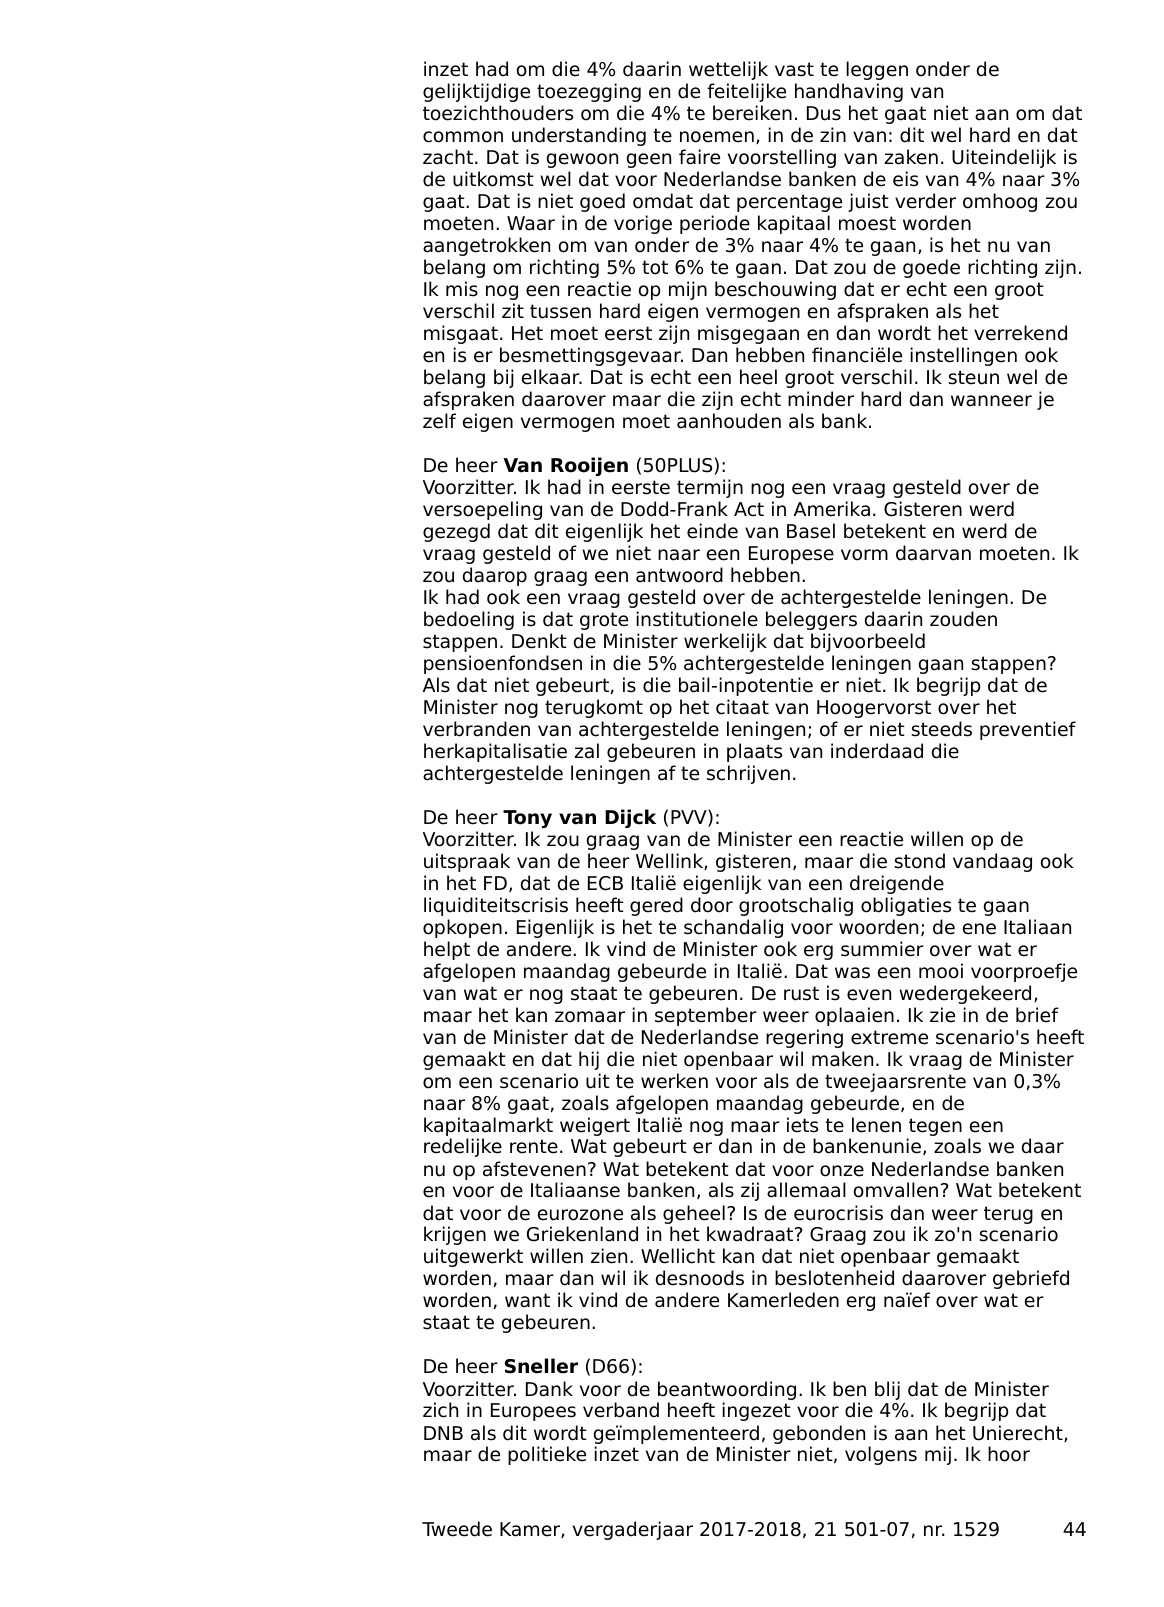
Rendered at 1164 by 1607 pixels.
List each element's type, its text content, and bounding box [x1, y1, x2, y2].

text Voorzitter. Ik had in eerste termijn nog een vraag gesteld over de versoepeling van de Dodd-Frank Act in Amerika. Gisteren werd gezegd dat dit eigenlijk het einde van Basel betekent en werd de vraag gesteld of we niet naar een Europese vorm daarvan moeten. Ik zou daarop graag een antwoord hebben. [422, 477, 1087, 587]
text Voorzitter. Ik zou graag van de Minister een reactie willen op de uitspraak van de heer Wellink, gisteren, maar die stond vandaag ook in het FD, dat de ECB Italië eigenlijk van een dreigende liquiditeitscrisis heeft gered door grootschalig obligaties te gaan opkopen. Eigenlijk is het te schandalig voor woorden; de ene Italiaan helpt de andere. Ik vind de Minister ook erg summier over wat er afgelopen maandag gebeurde in Italië. Dat was een mooi voorproefje van wat er nog staat te gebeuren. De rust is even wedergekeerd, maar het kan zomaar in september weer oplaaien. Ik zie in de brief van de Minister dat de Nederlandse regering extreme scenario's heeft gemaakt en dat hij die niet openbaar wil maken. Ik vraag de Minister om een scenario uit te werken voor als de tweejaarsrente van 0,3% naar 8% gaat, zoals afgelopen maandag gebeurde, en de kapitaalmarkt weigert Italië nog maar iets te lenen tegen een redelijke rente. Wat gebeurt er dan in de bankenunie, zoals we daar nu op afstevenen? Wat betekent dat voor onze Nederlandse banken en voor de Italiaanse banken, als zij allemaal omvallen? Wat betekent dat voor de eurozone als geheel? Is de eurocrisis dan weer terug en krijgen we Griekenland in het kwadraat? Graag zou ik zo'n scenario uitgewerkt willen zien. Wellicht kan dat niet openbaar gemaakt worden, maar dan wil ik desnoods in beslotenheid daarover gebriefd worden, want ik vind de andere Kamerleden erg naïef over wat er staat te gebeuren. [422, 829, 1087, 1334]
text De heer Tony van Dijck (PVV): [422, 807, 1087, 829]
text De heer Van Rooijen (50PLUS): [422, 455, 1087, 477]
text inzet had om die 4% daarin wettelijk vast te leggen onder de gelijktijdige toezegging en de feitelijke handhaving van toezichthouders om die 4% te bereiken. Dus het gaat niet aan om dat common understanding te noemen, in de zin van: dit wel hard en dat zacht. Dat is gewoon geen faire voorstelling van zaken. Uiteindelijk is de uitkomst wel dat voor Nederlandse banken de eis van 4% naar 3% gaat. Dat is niet goed omdat dat percentage juist verder omhoog zou moeten. Waar in de vorige periode kapitaal moest worden aangetrokken om van onder de 3% naar 4% te gaan, is het nu van belang om richting 5% tot 6% te gaan. Dat zou de goede richting zijn. [422, 59, 1087, 279]
text Voorzitter. Dank voor de beantwoording. Ik ben blij dat de Minister zich in Europees verband heeft ingezet voor die 4%. Ik begrijp dat DNB als dit wordt geïmplementeerd, gebonden is aan het Unierecht, maar de politieke inzet van de Minister niet, volgens mij. Ik hoor [422, 1378, 1087, 1466]
text Ik mis nog een reactie op mijn beschouwing dat er echt een groot verschil zit tussen hard eigen vermogen en afspraken als het misgaat. Het moet eerst zijn misgegaan en dan wordt het verrekend en is er besmettingsgevaar. Dan hebben financiële instellingen ook belang bij elkaar. Dat is echt een heel groot verschil. Ik steun wel de afspraken daarover maar die zijn echt minder hard dan wanneer je zelf eigen vermogen moet aanhouden als bank. [422, 279, 1087, 433]
text De heer Sneller (D66): [422, 1356, 1087, 1378]
text Ik had ook een vraag gesteld over de achtergestelde leningen. De bedoeling is dat grote institutionele beleggers daarin zouden stappen. Denkt de Minister werkelijk dat bijvoorbeeld pensioenfondsen in die 5% achtergestelde leningen gaan stappen? Als dat niet gebeurt, is die bail-inpotentie er niet. Ik begrijp dat de Minister nog terugkomt op het citaat van Hoogervorst over het verbranden van achtergestelde leningen; of er niet steeds preventief herkapitalisatie zal gebeuren in plaats van inderdaad die achtergestelde leningen af te schrijven. [422, 587, 1087, 784]
